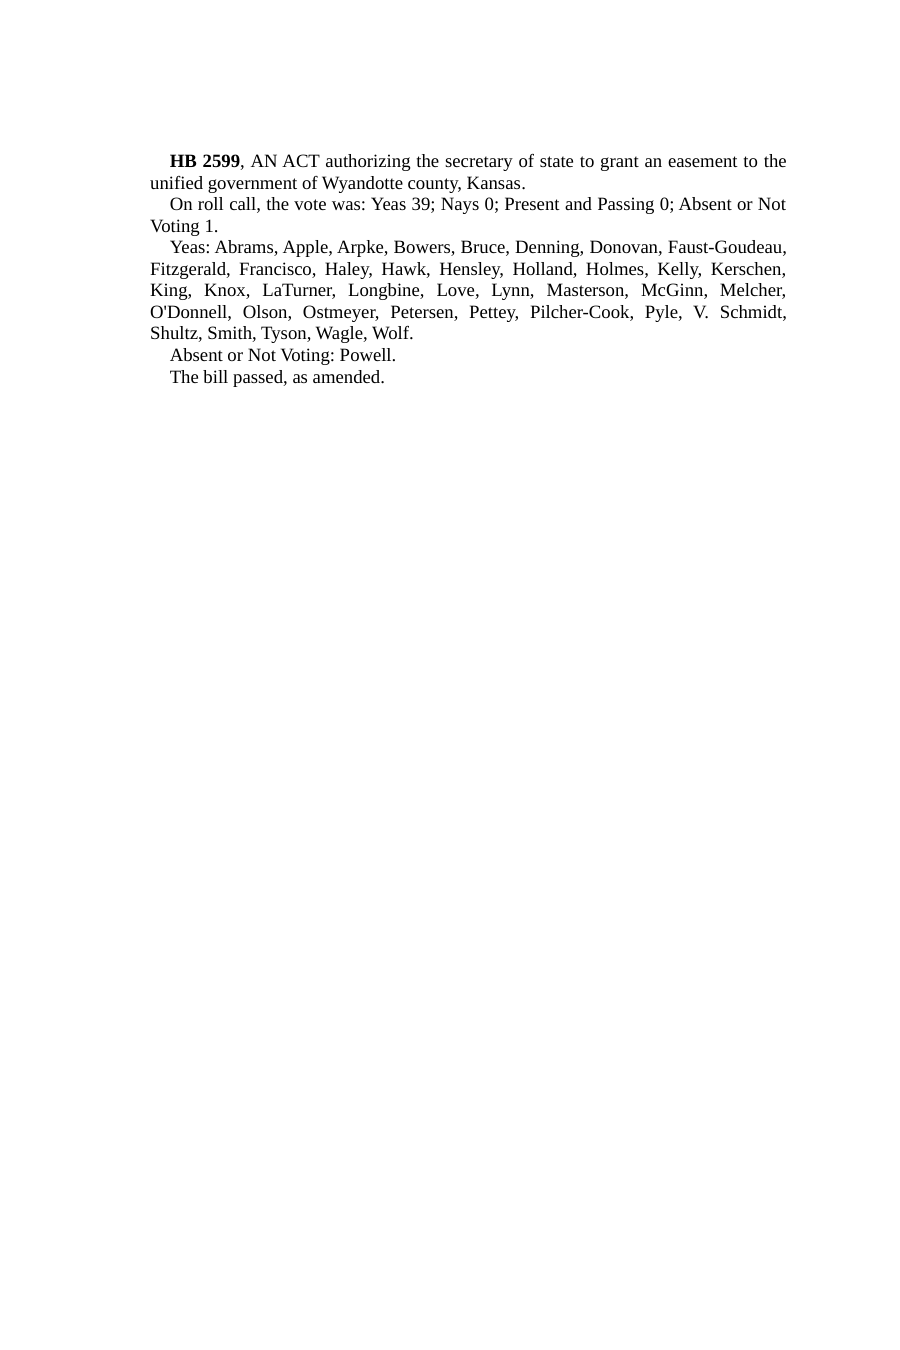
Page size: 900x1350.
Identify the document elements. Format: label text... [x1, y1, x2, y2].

text Absent or Not Voting: Powell. [150, 344, 787, 366]
text Yeas: Abrams, Apple, Arpke, Bowers, Bruce, Denning, Donovan, Faust-Goudeau, Fitzgerald, Francisco, Haley, Hawk, Hensley, Holland, Holmes, Kelly, Kerschen, King, Knox, LaTurner, Longbine, Love, Lynn, Masterson, McGinn, Melcher, O'Donnell, Olson, Ostmeyer, Petersen, Pettey, Pilcher-Cook, Pyle, V. Schmidt, Shultz, Smith, Tyson, Wagle, Wolf. [150, 236, 787, 344]
text On roll call, the vote was: Yeas 39; Nays 0; Present and Passing 0; Absent or Not Voting 1. [150, 193, 787, 236]
text HB 2599, AN ACT authorizing the secretary of state to grant an easement to the unified government of Wyandotte county, Kansas. [150, 150, 787, 193]
text The bill passed, as amended. [150, 366, 787, 387]
